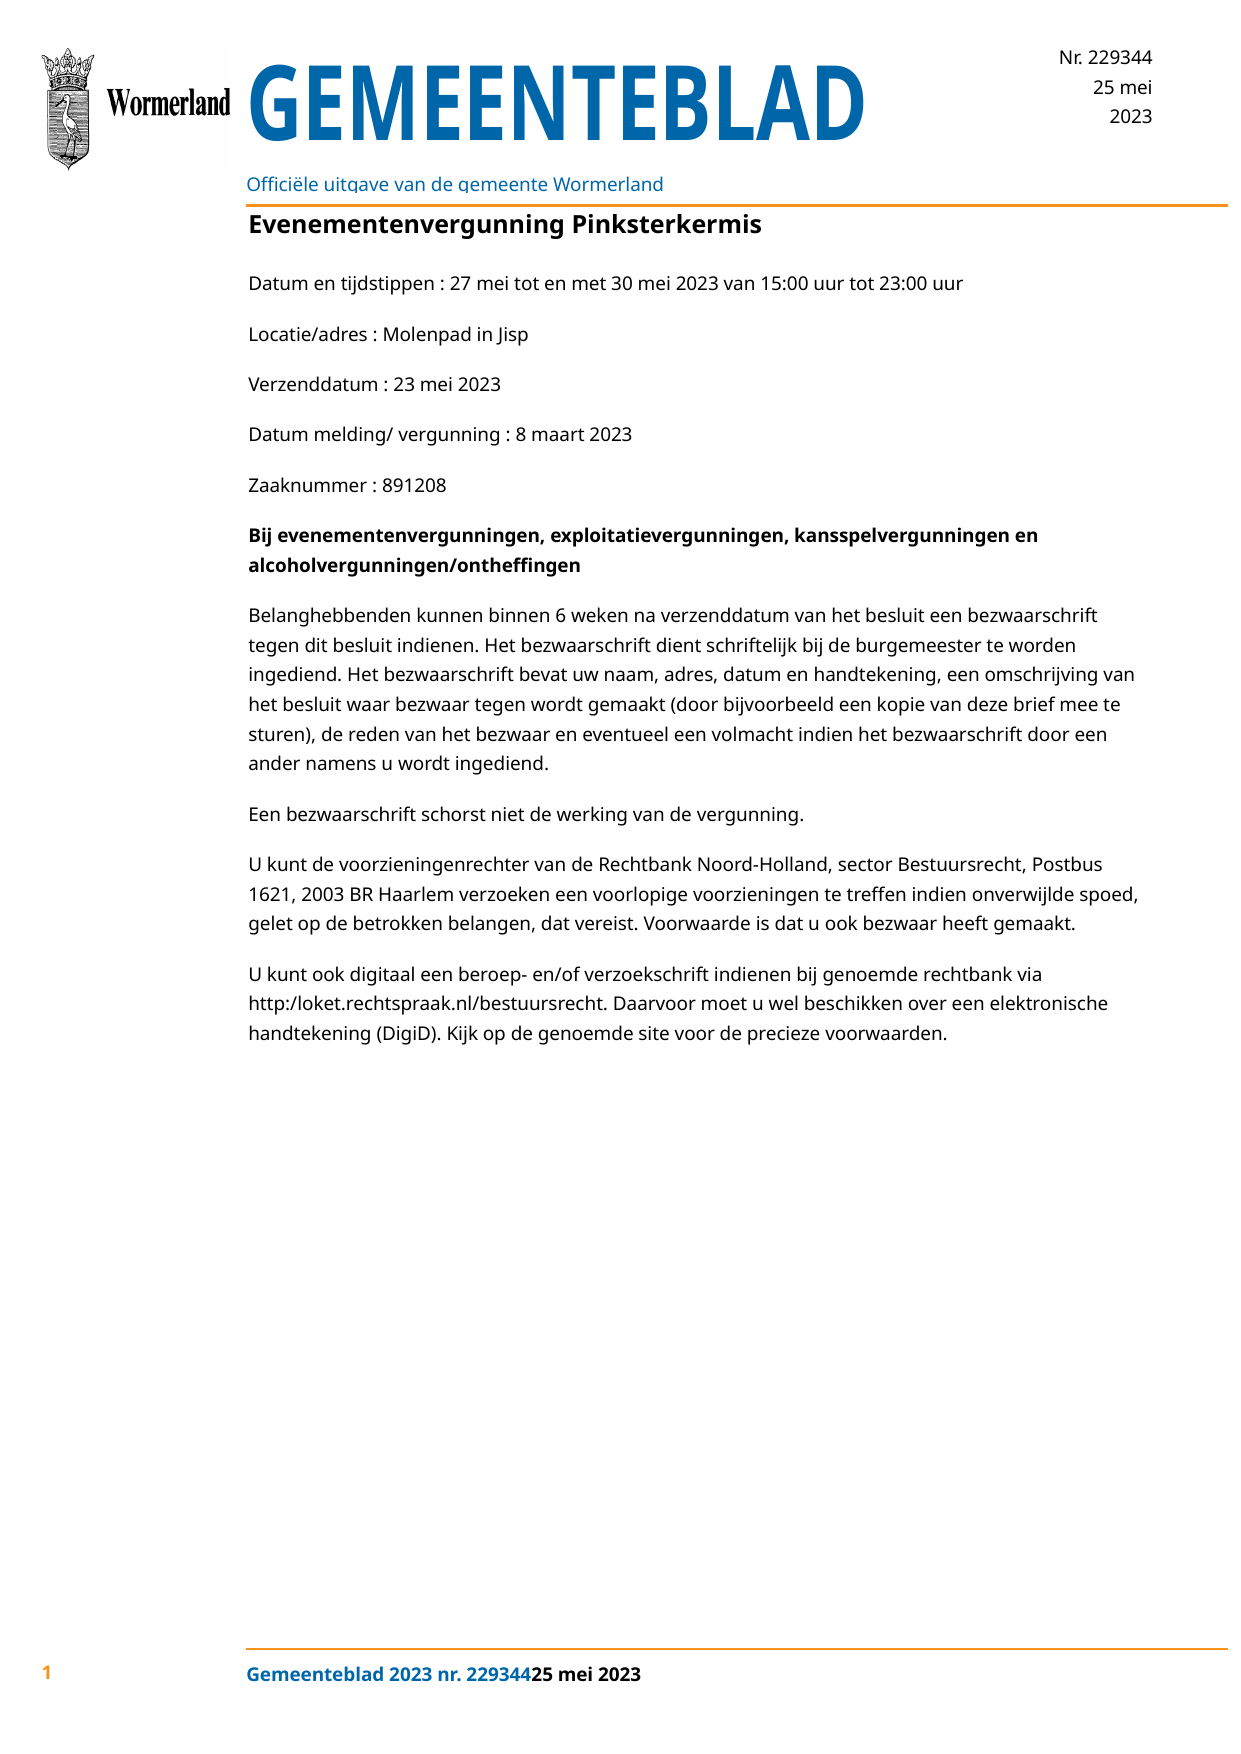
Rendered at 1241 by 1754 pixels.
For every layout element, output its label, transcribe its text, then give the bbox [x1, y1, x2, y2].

text Belanghebbenden kunnen binnen 6 weken na verzenddatum van het besluit een bezwaarschrift tegen dit besluit indienen. Het bezwaarschrift dient schriftelijk bij de burgemeester te worden ingediend. Het bezwaarschrift bevat uw naam, adres, datum en handtekening, een omschrijving van het besluit waar bezwaar tegen wordt gemaakt (door bijvoorbeeld een kopie van deze brief mee te sturen), de reden van het bezwaar en eventueel een volmacht indien het bezwaarschrift door een ander namens u wordt ingediend. [248, 602, 1152, 776]
text Zaaknummer : 891208 [248, 472, 1152, 498]
text U kunt ook digitaal een beroep- en/of verzoekschrift indienen bij genoemde rechtbank via http:/loket.rechtspraak.nl/bestuursrecht. Daarvoor moet u wel beschikken over een elektronische handtekening (DigiD). Kijk op de genoemde site voor de precieze voorwaarden. [248, 961, 1152, 1046]
text Locatie/adres : Molenpad in Jisp [248, 321, 1152, 346]
text U kunt de voorzieningenrechter van de Rechtbank Noord-Holland, sector Bestuursrecht, Postbus 1621, 2003 BR Haarlem verzoeken een voorlopige voorzieningen te treffen indien onverwijlde spoed, gelet op de betrokken belangen, dat vereist. Voorwaarde is dat u ook bezwaar heeft gemaakt. [248, 851, 1152, 936]
text Datum en tijdstippen : 27 mei tot en met 30 mei 2023 van 15:00 uur tot 23:00 uur [248, 270, 1152, 296]
text Een bezwaarschrift schorst niet de werking van de vergunning. [248, 801, 1152, 826]
picture [41, 47, 231, 172]
text Bij evenementenvergunningen, exploitatievergunningen, kansspelvergunningen en alcoholvergunningen/ontheffingen [248, 522, 1152, 578]
text Verzenddatum : 23 mei 2023 [248, 371, 1152, 397]
text Datum melding/ vergunning : 8 maart 2023 [248, 422, 1152, 447]
text Evenementenvergunning Pinksterkermis [248, 207, 1152, 241]
